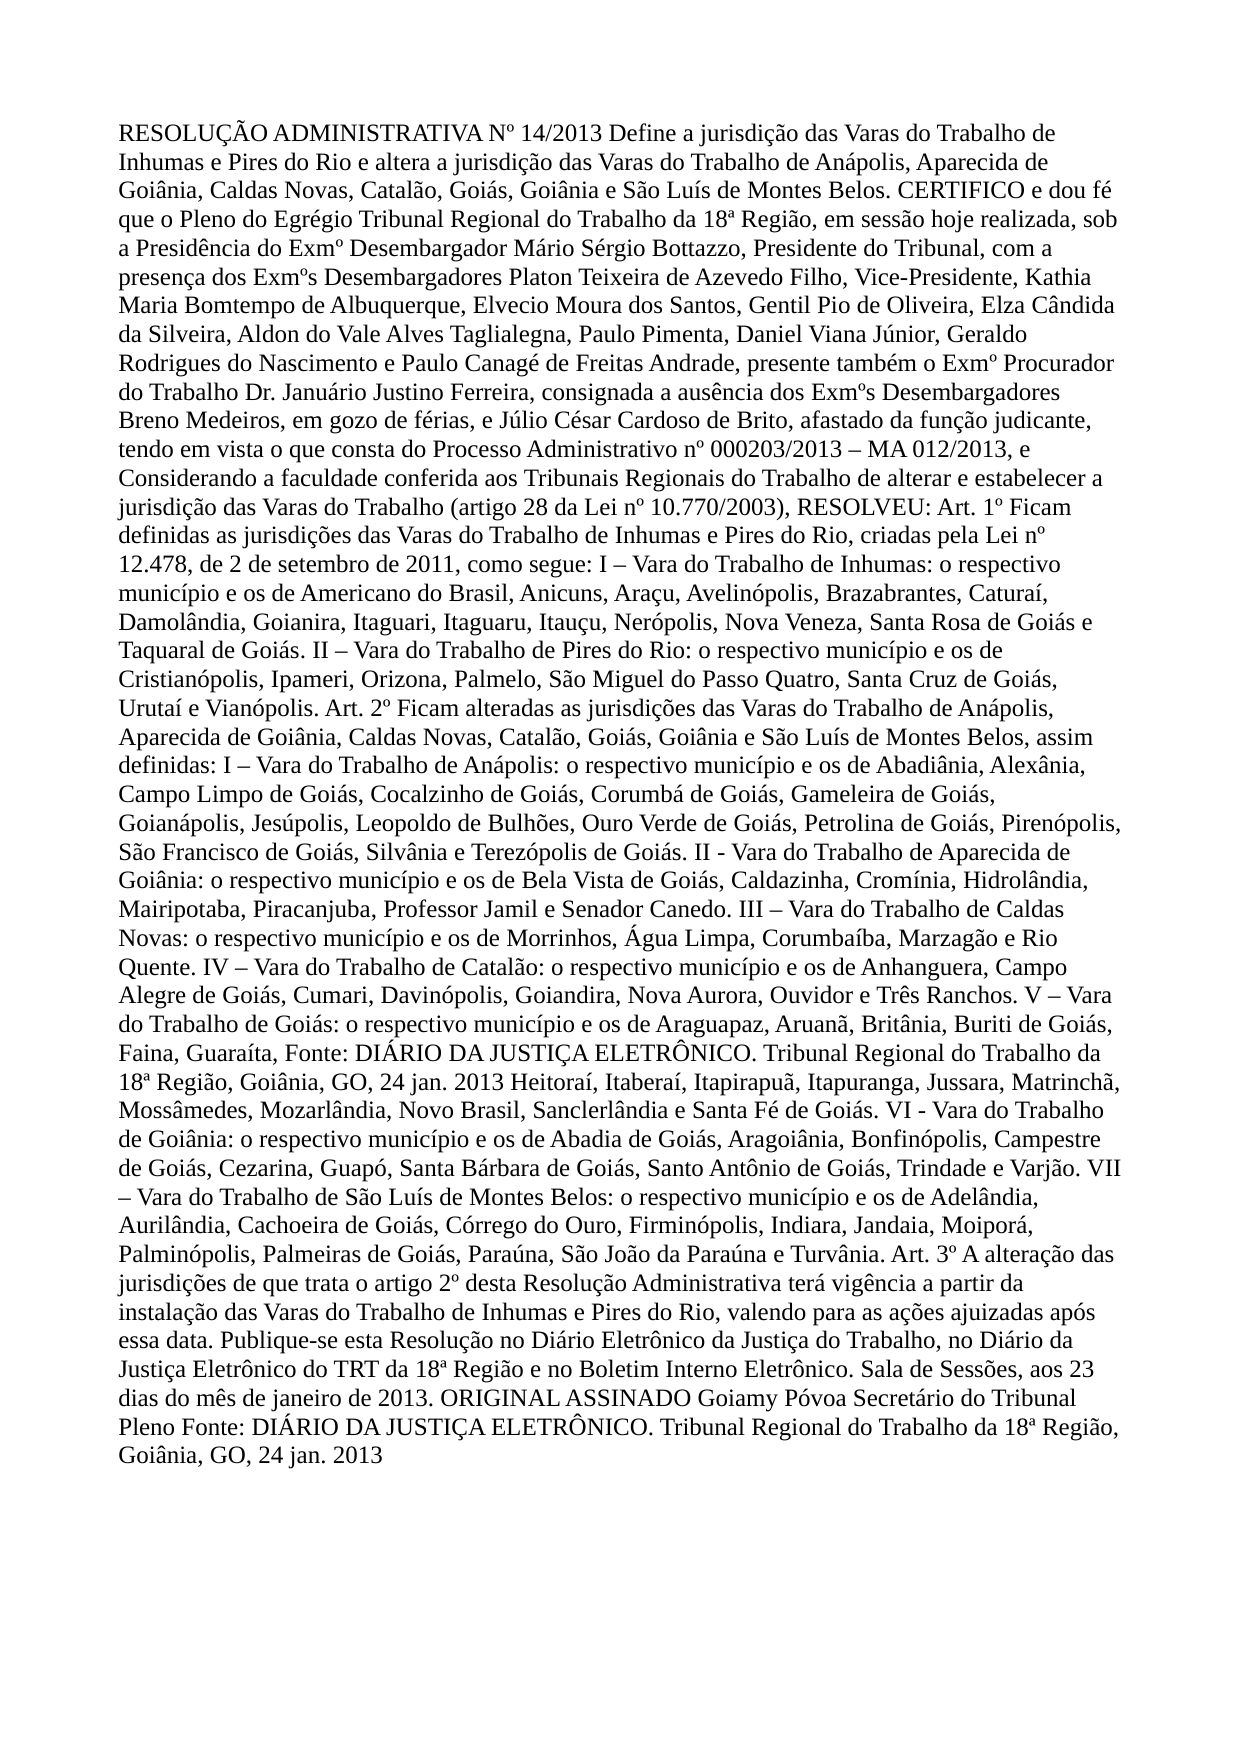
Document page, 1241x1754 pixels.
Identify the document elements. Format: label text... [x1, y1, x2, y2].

text RESOLUÇÃO ADMINISTRATIVA Nº 14/2013 Define a jurisdição das Varas do Trabalho de Inhumas e Pires do Rio e altera a jurisdição das Varas do Trabalho de Anápolis, Aparecida de Goiânia, Caldas Novas, Catalão, Goiás, Goiânia e São Luís de Montes Belos. CERTIFICO e dou fé que o Pleno do Egrégio Tribunal Regional do Trabalho da 18ª Região, em sessão hoje realizada, sob a Presidência do Exmº Desembargador Mário Sérgio Bottazzo, Presidente do Tribunal, com a presença dos Exmºs Desembargadores Platon Teixeira de Azevedo Filho, Vice-Presidente, Kathia Maria Bomtempo de Albuquerque, Elvecio Moura dos Santos, Gentil Pio de Oliveira, Elza Cândida da Silveira, Aldon do Vale Alves Taglialegna, Paulo Pimenta, Daniel Viana Júnior, Geraldo Rodrigues do Nascimento e Paulo Canagé de Freitas Andrade, presente também o Exmº Procurador do Trabalho Dr. Januário Justino Ferreira, consignada a ausência dos Exmºs Desembargadores Breno Medeiros, em gozo de férias, e Júlio César Cardoso de Brito, afastado da função judicante, tendo em vista o que consta do Processo Administrativo nº 000203/2013 – MA 012/2013, e Considerando a faculdade conferida aos Tribunais Regionais do Trabalho de alterar e estabelecer a jurisdição das Varas do Trabalho (artigo 28 da Lei nº 10.770/2003), RESOLVEU: Art. 1º Ficam definidas as jurisdições das Varas do Trabalho de Inhumas e Pires do Rio, criadas pela Lei nº 12.478, de 2 de setembro de 2011, como segue: I – Vara do Trabalho de Inhumas: o respectivo município e os de Americano do Brasil, Anicuns, Araçu, Avelinópolis, Brazabrantes, Caturaí, Damolândia, Goianira, Itaguari, Itaguaru, Itauçu, Nerópolis, Nova Veneza, Santa Rosa de Goiás e Taquaral de Goiás. II – Vara do Trabalho de Pires do Rio: o respectivo município e os de Cristianópolis, Ipameri, Orizona, Palmelo, São Miguel do Passo Quatro, Santa Cruz de Goiás, Urutaí e Vianópolis. Art. 2º Ficam alteradas as jurisdições das Varas do Trabalho de Anápolis, Aparecida de Goiânia, Caldas Novas, Catalão, Goiás, Goiânia e São Luís de Montes Belos, assim definidas: I – Vara do Trabalho de Anápolis: o respectivo município e os de Abadiânia, Alexânia, Campo Limpo de Goiás, Cocalzinho de Goiás, Corumbá de Goiás, Gameleira de Goiás, Goianápolis, Jesúpolis, Leopoldo de Bulhões, Ouro Verde de Goiás, Petrolina de Goiás, Pirenópolis, São Francisco de Goiás, Silvânia e Terezópolis de Goiás. II - Vara do Trabalho de Aparecida de Goiânia: o respectivo município e os de Bela Vista de Goiás, Caldazinha, Cromínia, Hidrolândia, Mairipotaba, Piracanjuba, Professor Jamil e Senador Canedo. III – Vara do Trabalho de Caldas Novas: o respectivo município e os de Morrinhos, Água Limpa, Corumbaíba, Marzagão e Rio Quente. IV – Vara do Trabalho de Catalão: o respectivo município e os de Anhanguera, Campo Alegre de Goiás, Cumari, Davinópolis, Goiandira, Nova Aurora, Ouvidor e Três Ranchos. V – Vara do Trabalho de Goiás: o respectivo município e os de Araguapaz, Aruanã, Britânia, Buriti de Goiás, Faina, Guaraíta, Fonte: DIÁRIO DA JUSTIÇA ELETRÔNICO. Tribunal Regional do Trabalho da 18ª Região, Goiânia, GO, 24 jan. 2013 Heitoraí, Itaberaí, Itapirapuã, Itapuranga, Jussara, Matrinchã, Mossâmedes, Mozarlândia, Novo Brasil, Sanclerlândia e Santa Fé de Goiás. VI - Vara do Trabalho de Goiânia: o respectivo município e os de Abadia de Goiás, Aragoiânia, Bonfinópolis, Campestre de Goiás, Cezarina, Guapó, Santa Bárbara de Goiás, Santo Antônio de Goiás, Trindade e Varjão. VII – Vara do Trabalho de São Luís de Montes Belos: o respectivo município e os de Adelândia, Aurilândia, Cachoeira de Goiás, Córrego do Ouro, Firminópolis, Indiara, Jandaia, Moiporá, Palminópolis, Palmeiras de Goiás, Paraúna, São João da Paraúna e Turvânia. Art. 3º A alteração das jurisdições de que trata o artigo 2º desta Resolução Administrativa terá vigência a partir da instalação das Varas do Trabalho de Inhumas e Pires do Rio, valendo para as ações ajuizadas após essa data. Publique-se esta Resolução no Diário Eletrônico da Justiça do Trabalho, no Diário da Justiça Eletrônico do TRT da 18ª Região e no Boletim Interno Eletrônico. Sala de Sessões, aos 23 dias do mês de janeiro de 2013. ORIGINAL ASSINADO Goiamy Póvoa Secretário do Tribunal Pleno Fonte: DIÁRIO DA JUSTIÇA ELETRÔNICO. Tribunal Regional do Trabalho da 18ª Região, Goiânia, GO, 24 jan. 2013 [118, 118, 1122, 1469]
